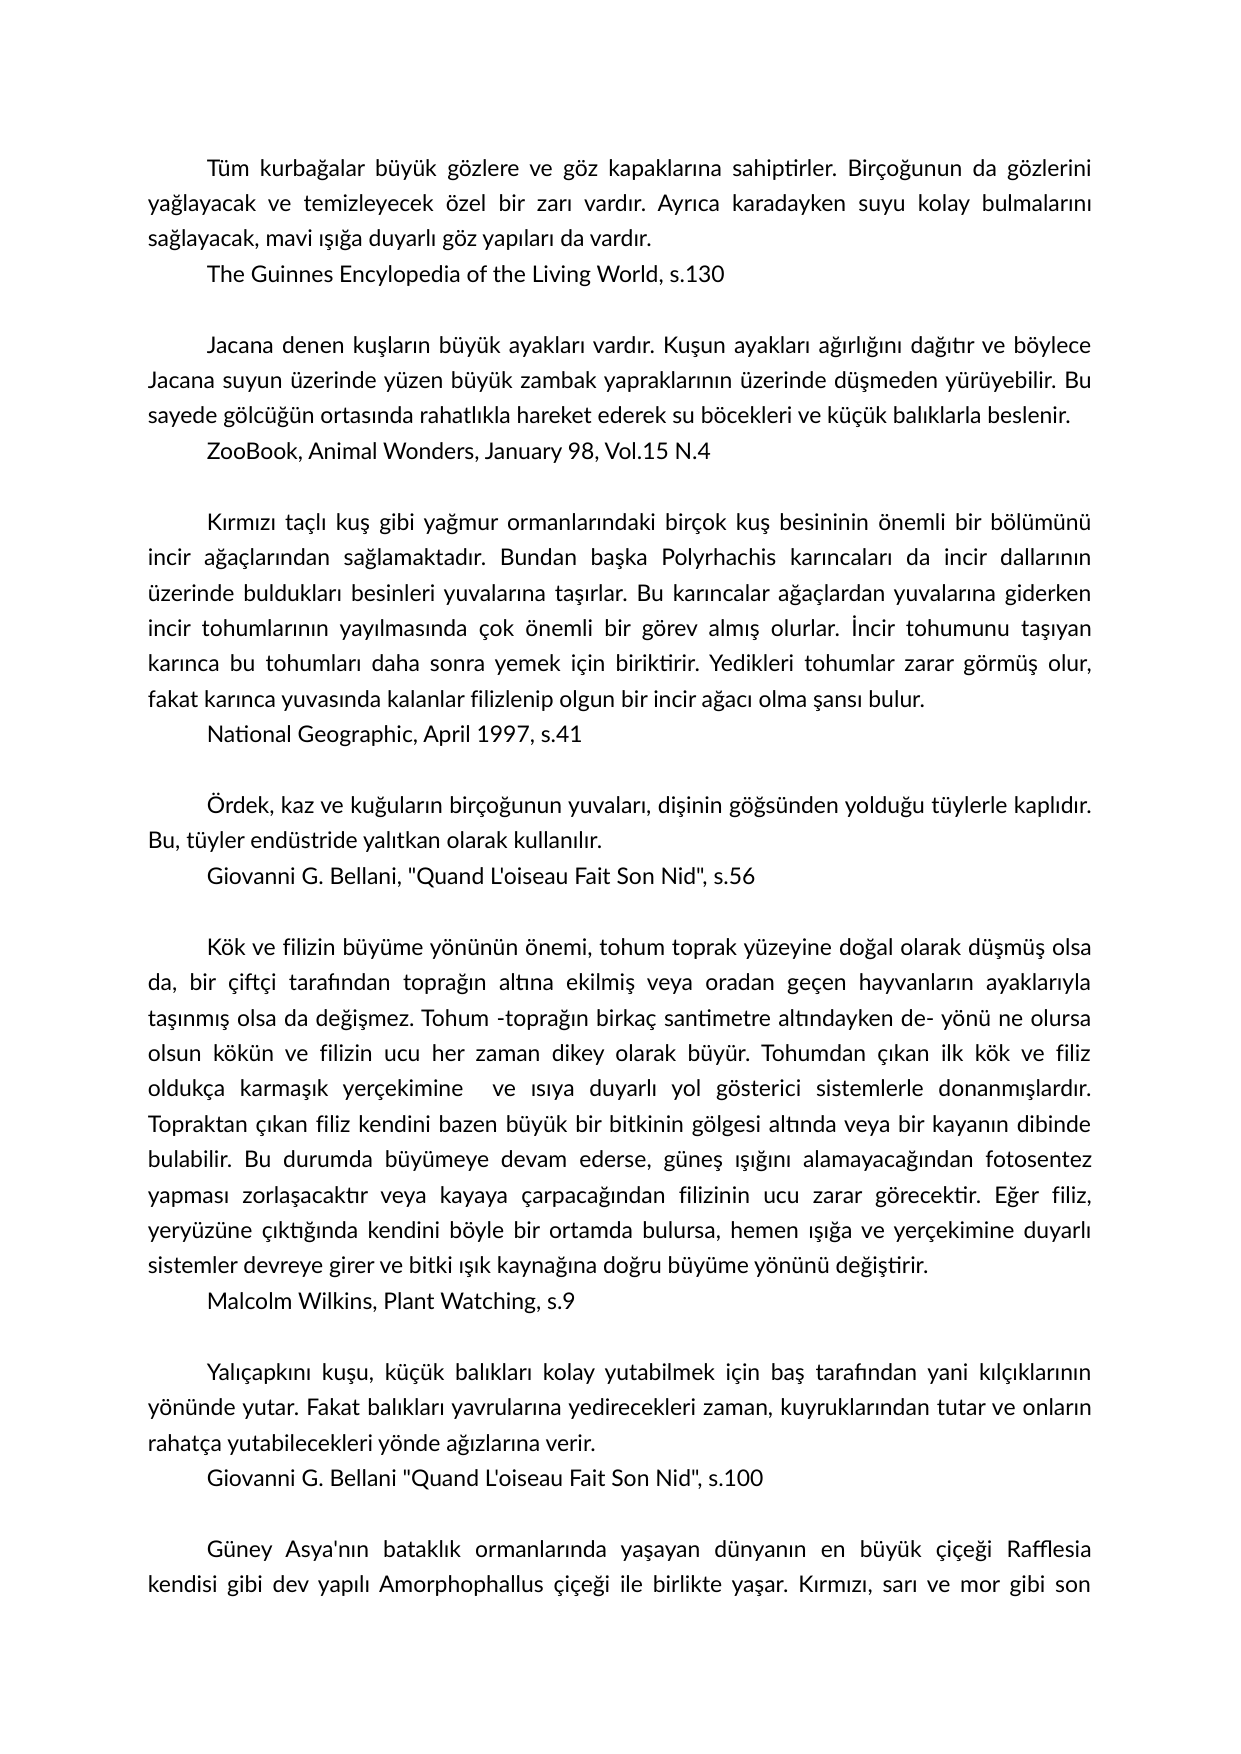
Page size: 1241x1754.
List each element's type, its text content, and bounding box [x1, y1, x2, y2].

text ZooBook, Animal Wonders, January 98, Vol.15 N.4 [148, 431, 1093, 466]
text Ördek, kaz ve kuğuların birçoğunun yuvaları, dişinin göğsünden yolduğu tüylerle kaplıdır. Bu, tüyler endüstride yalıtkan olarak kullanılır. [148, 785, 1093, 856]
text Tüm kurbağalar büyük gözlere ve göz kapaklarına sahiptirler. Birçoğunun da gözlerini yağlayacak ve temizleyecek özel bir zarı vardır. Ayrıca karadayken suyu kolay bulmalarını sağlayacak, mavi ışığa duyarlı göz yapıları da vardır. [148, 148, 1093, 254]
text Güney Asya'nın bataklık ormanlarında yaşayan dünyanın en büyük çiçeği Rafflesia kendisi gibi dev yapılı Amorphophallus çiçeği ile birlikte yaşar. Kırmızı, sarı ve mor gibi son [148, 1529, 1093, 1600]
text Jacana denen kuşların büyük ayakları vardır. Kuşun ayakları ağırlığını dağıtır ve böylece Jacana suyun üzerinde yüzen büyük zambak yapraklarının üzerinde düşmeden yürüyebilir. Bu sayede gölcüğün ortasında rahatlıkla hareket ederek su böcekleri ve küçük balıklarla beslenir. [148, 325, 1093, 431]
text Kırmızı taçlı kuş gibi yağmur ormanlarındaki birçok kuş besininin önemli bir bölümünü incir ağaçlarından sağlamaktadır. Bundan başka Polyrhachis karıncaları da incir dallarının üzerinde buldukları besinleri yuvalarına taşırlar. Bu karıncalar ağaçlardan yuvalarına giderken incir tohumlarının yayılmasında çok önemli bir görev almış olurlar. İncir tohumunu taşıyan karınca bu tohumları daha sonra yemek için biriktirir. Yedikleri tohumlar zarar görmüş olur, fakat karınca yuvasında kalanlar filizlenip olgun bir incir ağacı olma şansı bulur. [148, 502, 1093, 714]
text Giovanni G. Bellani "Quand L'oiseau Fait Son Nid", s.100 [148, 1458, 1093, 1493]
text Malcolm Wilkins, Plant Watching, s.9 [148, 1281, 1093, 1316]
text Yalıçapkını kuşu, küçük balıkları kolay yutabilmek için baş tarafından yani kılçıklarının yönünde yutar. Fakat balıkları yavrularına yedirecekleri zaman, kuyruklarından tutar ve onların rahatça yutabilecekleri yönde ağızlarına verir. [148, 1352, 1093, 1458]
text The Guinnes Encylopedia of the Living World, s.130 [148, 254, 1093, 289]
text National Geographic, April 1997, s.41 [148, 714, 1093, 750]
text Giovanni G. Bellani, "Quand L'oiseau Fait Son Nid", s.56 [148, 856, 1093, 891]
text Kök ve filizin büyüme yönünün önemi, tohum toprak yüzeyine doğal olarak düşmüş olsa da, bir çiftçi tarafından toprağın altına ekilmiş veya oradan geçen hayvanların ayaklarıyla taşınmış olsa da değişmez. Tohum -toprağın birkaç santimetre altındayken de- yönü ne olursa olsun kökün ve filizin ucu her zaman dikey olarak büyür. Tohumdan çıkan ilk kök ve filiz oldukça karmaşık yerçekimine ve ısıya duyarlı yol gösterici sistemlerle donanmışlardır. Topraktan çıkan filiz kendini bazen büyük bir bitkinin gölgesi altında veya bir kayanın dibinde bulabilir. Bu durumda büyümeye devam ederse, güneş ışığını alamayacağından fotosentez yapması zorlaşacaktır veya kayaya çarpacağından filizinin ucu zarar görecektir. Eğer filiz, yeryüzüne çıktığında kendini böyle bir ortamda bulursa, hemen ışığa ve yerçekimine duyarlı sistemler devreye girer ve bitki ışık kaynağına doğru büyüme yönünü değiştirir. [148, 927, 1093, 1281]
